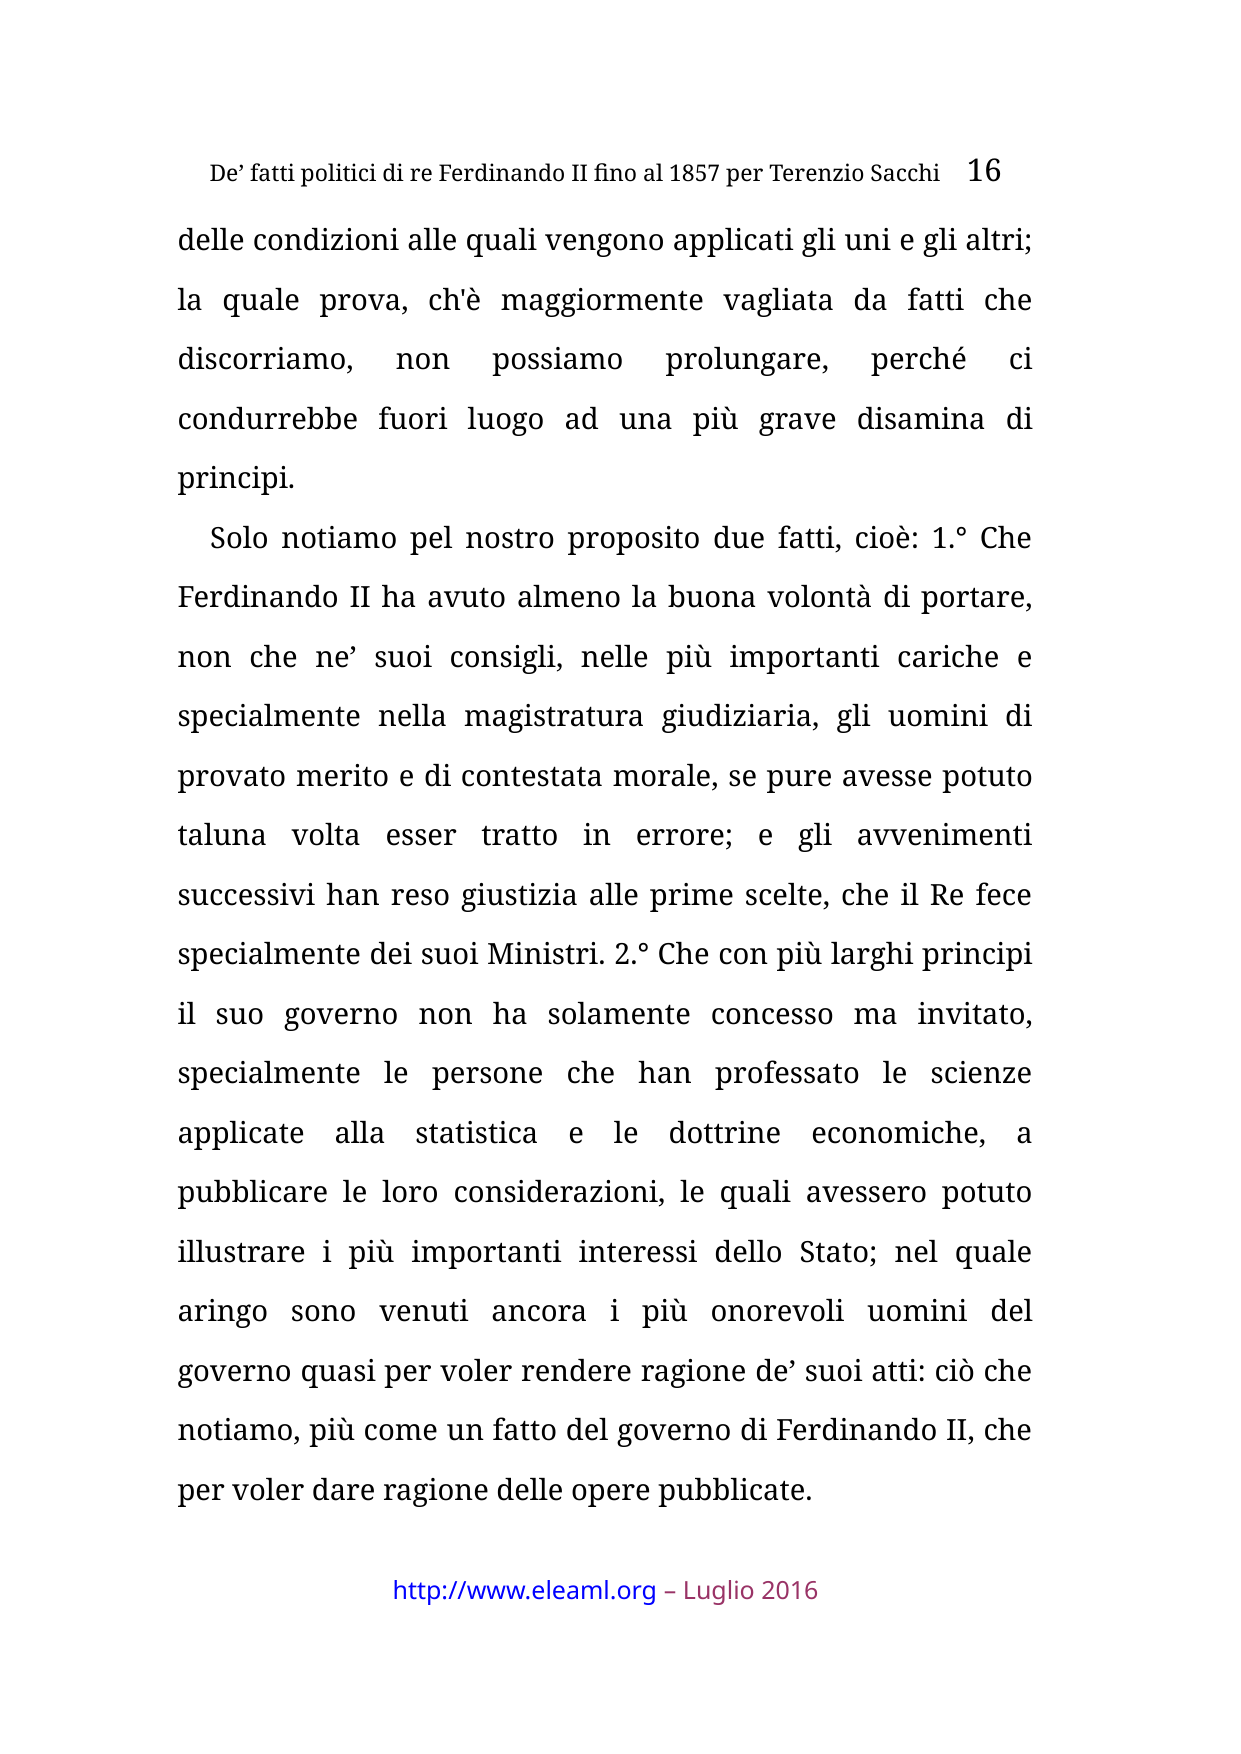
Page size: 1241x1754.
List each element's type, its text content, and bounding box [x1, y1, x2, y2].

text delle condizioni alle quali vengono applicati gli uni e gli altri; la quale prova, ch'è maggiormente vagliata da fatti che discorriamo, non possiamo prolungare, perché ci condurrebbe fuori luogo ad una più grave disamina di principi. [177, 220, 1033, 497]
text Solo notiamo pel nostro proposito due fatti, cioè: 1.° Che Ferdinando II ha avuto almeno la buona volontà di portare, non che ne’ suoi consigli, nelle più importanti cariche e specialmente nella magistratura giudiziaria, gli uomini di provato merito e di contestata morale, se pure avesse potuto taluna volta esser tratto in errore; e gli avvenimenti successivi han reso giustizia alle prime scelte, che il Re fece specialmente dei suoi Ministri. 2.° Che con più larghi principi il suo governo non ha solamente concesso ma invitato, specialmente le persone che han professato le scienze applicate alla statistica e le dottrine economiche, a pubblicare le loro considerazioni, le quali avessero potuto illustrare i più importanti interessi dello Stato; nel quale aringo sono venuti ancora i più onorevoli uomini del governo quasi per voler rendere ragione de’ suoi atti: ciò che notiamo, più come un fatto del governo di Ferdinando II, che per voler dare ragione delle opere pubblicate. [177, 517, 1033, 1508]
